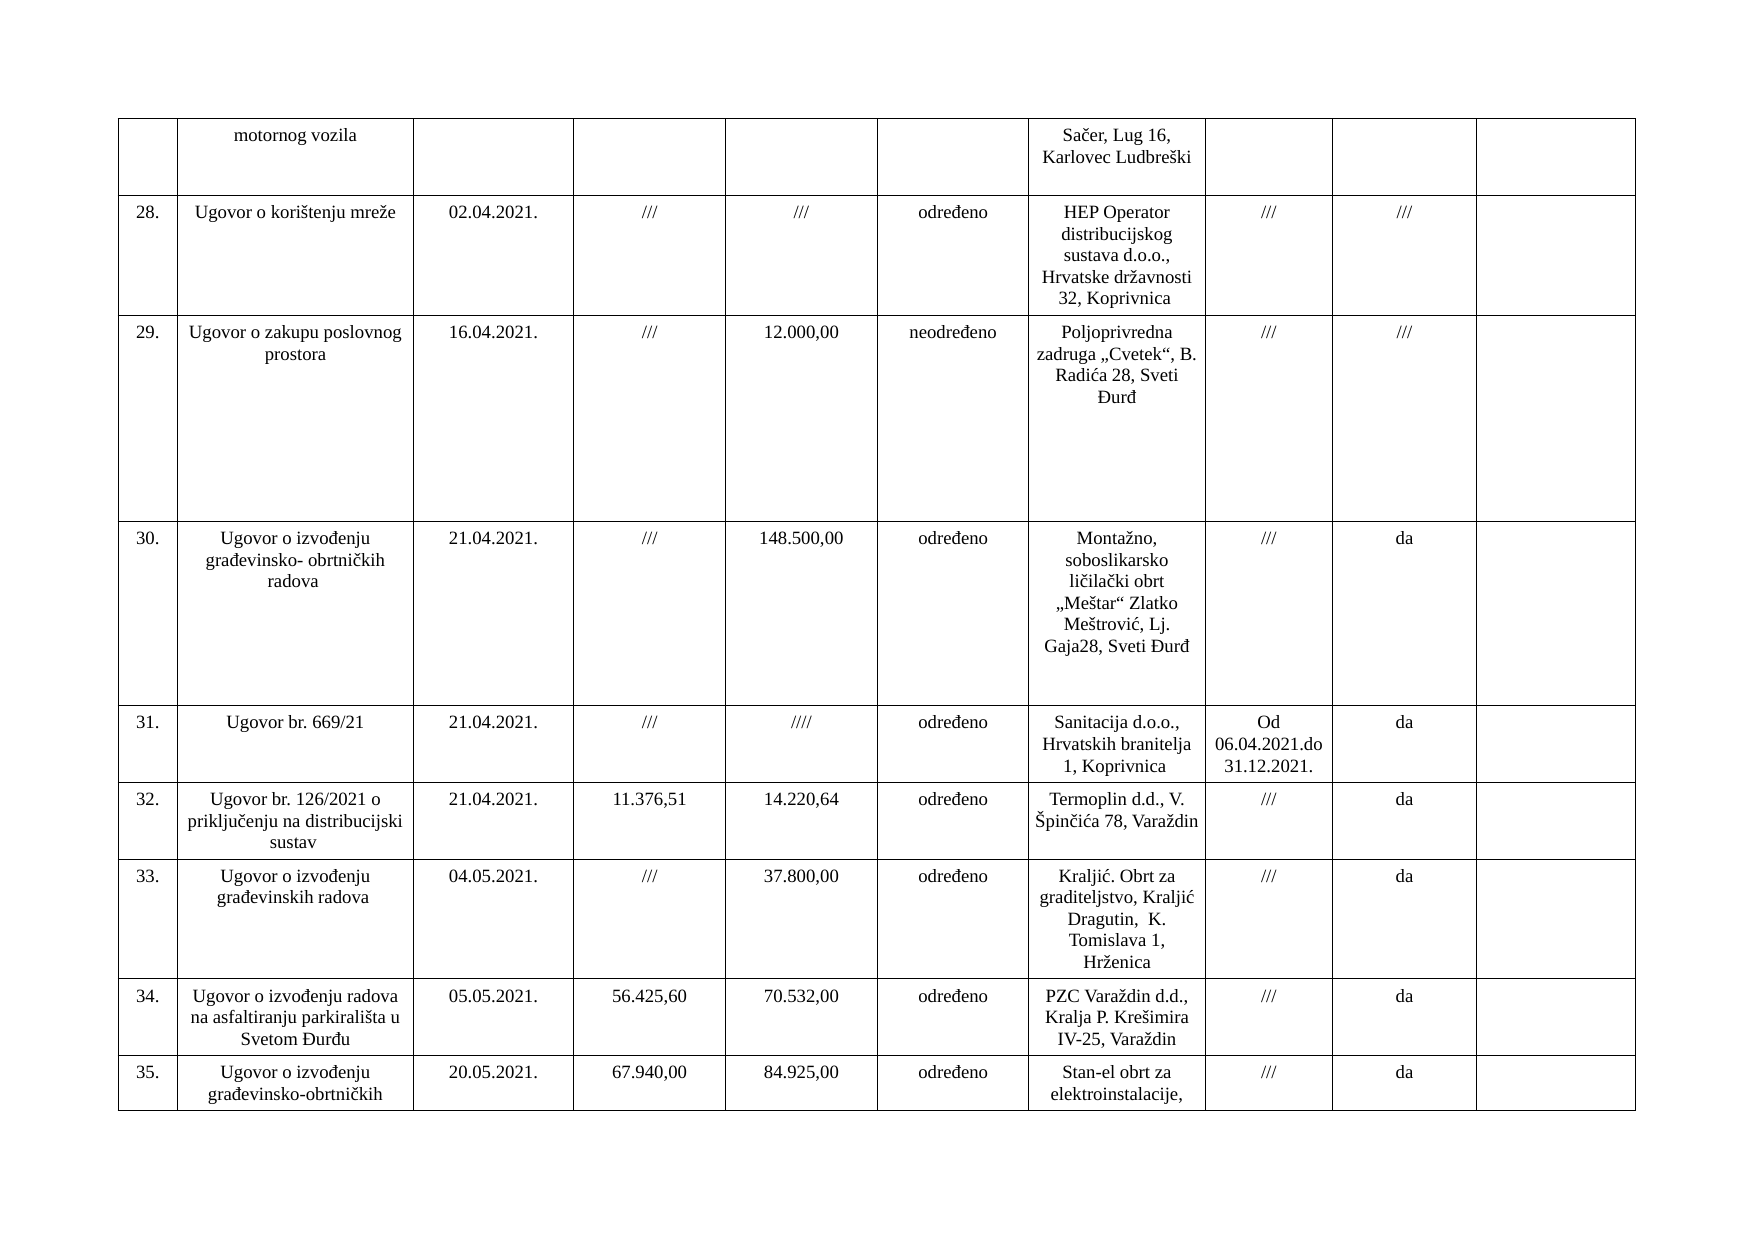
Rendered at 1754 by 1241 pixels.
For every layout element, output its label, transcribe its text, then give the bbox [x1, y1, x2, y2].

table_cell [1333, 119, 1476, 195]
table_cell [1477, 522, 1635, 705]
table_cell 14.220,64 [726, 783, 877, 858]
table_cell Stan-el obrt za elektroinstalacije, [1029, 1056, 1205, 1110]
table_cell [1477, 706, 1635, 782]
table_cell da [1333, 783, 1476, 858]
table_cell 05.05.2021. [414, 979, 573, 1055]
table_cell [1477, 860, 1635, 978]
table_cell 84.925,00 [726, 1056, 877, 1110]
table_cell /// [574, 860, 725, 978]
table_cell 21.04.2021. [414, 706, 573, 782]
table_cell /// [726, 196, 877, 314]
table_cell motornog vozila [178, 119, 413, 195]
table_cell 29. [119, 316, 177, 521]
table_cell /// [1206, 860, 1332, 978]
table_cell Ugovor o izvođenju radova na asfaltiranju parkirališta u Svetom Đurđu [178, 979, 413, 1055]
table_cell [1206, 119, 1332, 195]
table_cell 28. [119, 196, 177, 314]
table_cell [1477, 316, 1635, 521]
table_cell /// [1206, 196, 1332, 314]
table_cell da [1333, 1056, 1476, 1110]
table_cell PZC Varaždin d.d., Kralja P. Krešimira IV-25, Varaždin [1029, 979, 1205, 1055]
table_cell /// [574, 196, 725, 314]
table_cell [1477, 1056, 1635, 1110]
table_cell [1477, 783, 1635, 858]
table_cell [726, 119, 877, 195]
table_cell Termoplin d.d., V. Špinčića 78, Varaždin [1029, 783, 1205, 858]
table_cell određeno [878, 522, 1028, 705]
table_cell 16.04.2021. [414, 316, 573, 521]
table_cell 12.000,00 [726, 316, 877, 521]
table_cell /// [1333, 316, 1476, 521]
table_cell 34. [119, 979, 177, 1055]
table_cell /// [1206, 316, 1332, 521]
table_cell 32. [119, 783, 177, 858]
table_cell određeno [878, 783, 1028, 858]
table_cell Ugovor br. 669/21 [178, 706, 413, 782]
table_cell Ugovor o izvođenju građevinsko-obrtničkih [178, 1056, 413, 1110]
table_cell 31. [119, 706, 177, 782]
table_cell /// [1206, 1056, 1332, 1110]
table_cell određeno [878, 706, 1028, 782]
table_cell 20.05.2021. [414, 1056, 573, 1110]
table_cell da [1333, 522, 1476, 705]
table_cell Ugovor o korištenju mreže [178, 196, 413, 314]
table_cell [119, 119, 177, 195]
table_cell 148.500,00 [726, 522, 877, 705]
table_cell određeno [878, 1056, 1028, 1110]
table_cell [1477, 119, 1635, 195]
table_cell Ugovor o zakupu poslovnog prostora [178, 316, 413, 521]
table_cell Ugovor br. 126/2021 o priključenju na distribucijski sustav [178, 783, 413, 858]
table_cell /// [574, 522, 725, 705]
table_cell 70.532,00 [726, 979, 877, 1055]
table_cell Poljoprivredna zadruga „Cvetek“, B. Radića 28, Sveti Đurđ [1029, 316, 1205, 521]
table_cell 56.425,60 [574, 979, 725, 1055]
table_cell da [1333, 706, 1476, 782]
table_cell 37.800,00 [726, 860, 877, 978]
table_cell Montažno, soboslikarsko ličilački obrt „Meštar“ Zlatko Meštrović, Lj. Gaja28, Sveti Đurđ [1029, 522, 1205, 705]
table_cell 11.376,51 [574, 783, 725, 858]
table_cell 04.05.2021. [414, 860, 573, 978]
table_cell Sanitacija d.o.o., Hrvatskih branitelja 1, Koprivnica [1029, 706, 1205, 782]
table_cell [1477, 979, 1635, 1055]
table_cell određeno [878, 979, 1028, 1055]
table_cell Ugovor o izvođenju građevinskih radova [178, 860, 413, 978]
table_cell /// [1206, 979, 1332, 1055]
table_cell /// [1206, 783, 1332, 858]
table_cell Sačer, Lug 16, Karlovec Ludbreški [1029, 119, 1205, 195]
table_cell [1477, 196, 1635, 314]
table_cell [414, 119, 573, 195]
table_cell 67.940,00 [574, 1056, 725, 1110]
table_cell 02.04.2021. [414, 196, 573, 314]
table_cell /// [574, 316, 725, 521]
table_cell /// [1333, 196, 1476, 314]
table_cell određeno [878, 196, 1028, 314]
table_cell 35. [119, 1056, 177, 1110]
table_cell da [1333, 860, 1476, 978]
table_cell 21.04.2021. [414, 522, 573, 705]
table_cell 33. [119, 860, 177, 978]
table_cell [574, 119, 725, 195]
table_cell /// [574, 706, 725, 782]
table_cell Ugovor o izvođenju građevinsko- obrtničkih radova [178, 522, 413, 705]
table_cell HEP Operator distribucijskog sustava d.o.o., Hrvatske državnosti 32, Koprivnica [1029, 196, 1205, 314]
table_cell [878, 119, 1028, 195]
table_cell 30. [119, 522, 177, 705]
table_cell određeno [878, 860, 1028, 978]
table_cell Kraljić. Obrt za graditeljstvo, Kraljić Dragutin, K. Tomislava 1, Hrženica [1029, 860, 1205, 978]
table_cell da [1333, 979, 1476, 1055]
table_cell neodređeno [878, 316, 1028, 521]
table_cell //// [726, 706, 877, 782]
table_cell Od 06.04.2021.do 31.12.2021. [1206, 706, 1332, 782]
table_cell 21.04.2021. [414, 783, 573, 858]
table_cell /// [1206, 522, 1332, 705]
